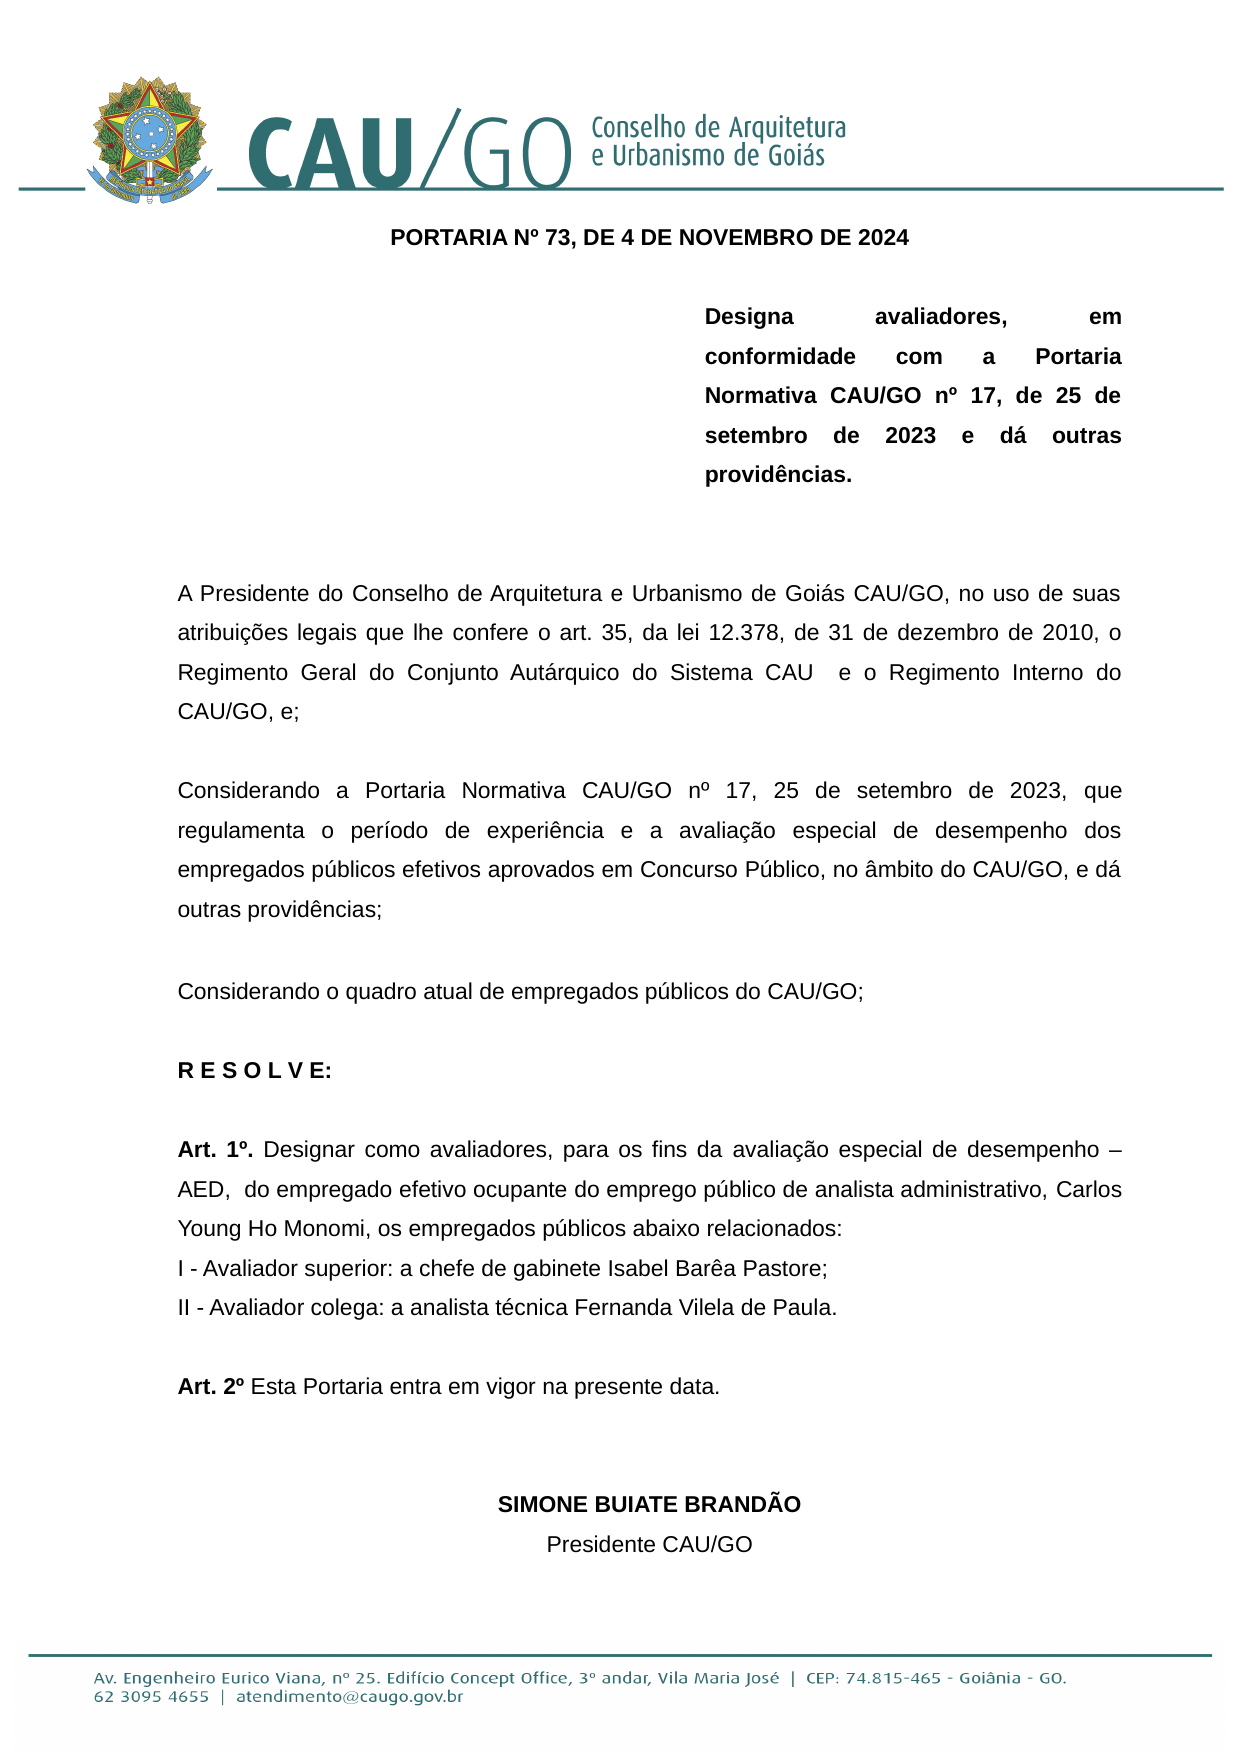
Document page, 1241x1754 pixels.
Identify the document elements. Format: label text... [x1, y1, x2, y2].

text R E S O L V E: [177, 1057, 1122, 1083]
text Designa avaliadores, em conformidade com a Portaria Normativa CAU/GO nº 17, de 25 de setembro de 2023 e dá outras providências. [704, 303, 1122, 488]
text II - Avaliador colega: a analista técnica Fernanda Vilela de Paula. [177, 1294, 1122, 1320]
text A Presidente do Conselho de Arquitetura e Urbanismo de Goiás CAU/GO, no uso de suas atribuições legais que lhe confere o art. 35, da lei 12.378, de 31 de dezembro de 2010, o Regimento Geral do Conjunto Autárquico do Sistema CAU e o Regimento Interno do CAU/GO, e; [177, 580, 1122, 724]
text Considerando o quadro atual de empregados públicos do CAU/GO; [177, 978, 1122, 1004]
text I - Avaliador superior: a chefe de gabinete Isabel Barêa Pastore; [177, 1254, 1122, 1281]
text SIMONE BUIATE BRANDÃO [177, 1491, 1122, 1518]
text Art. 2º Esta Portaria entra em vigor na presente data. [177, 1373, 1122, 1399]
text Presidente CAU/GO [177, 1531, 1122, 1557]
text Considerando a Portaria Normativa CAU/GO nº 17, 25 de setembro de 2023, que regulamenta o período de experiência e a avaliação especial de desempenho dos empregados públicos efetivos aprovados em Concurso Público, no âmbito do CAU/GO, e dá outras providências; [177, 777, 1122, 922]
text PORTARIA Nº 73, DE 4 DE NOVEMBRO DE 2024 [177, 224, 1122, 251]
text Art. 1º. Designar como avaliadores, para os fins da avaliação especial de desempenho – AED, do empregado efetivo ocupante do emprego público de analista administrativo, Carlos Young Ho Monomi, os empregados públicos abaixo relacionados: [177, 1136, 1122, 1241]
